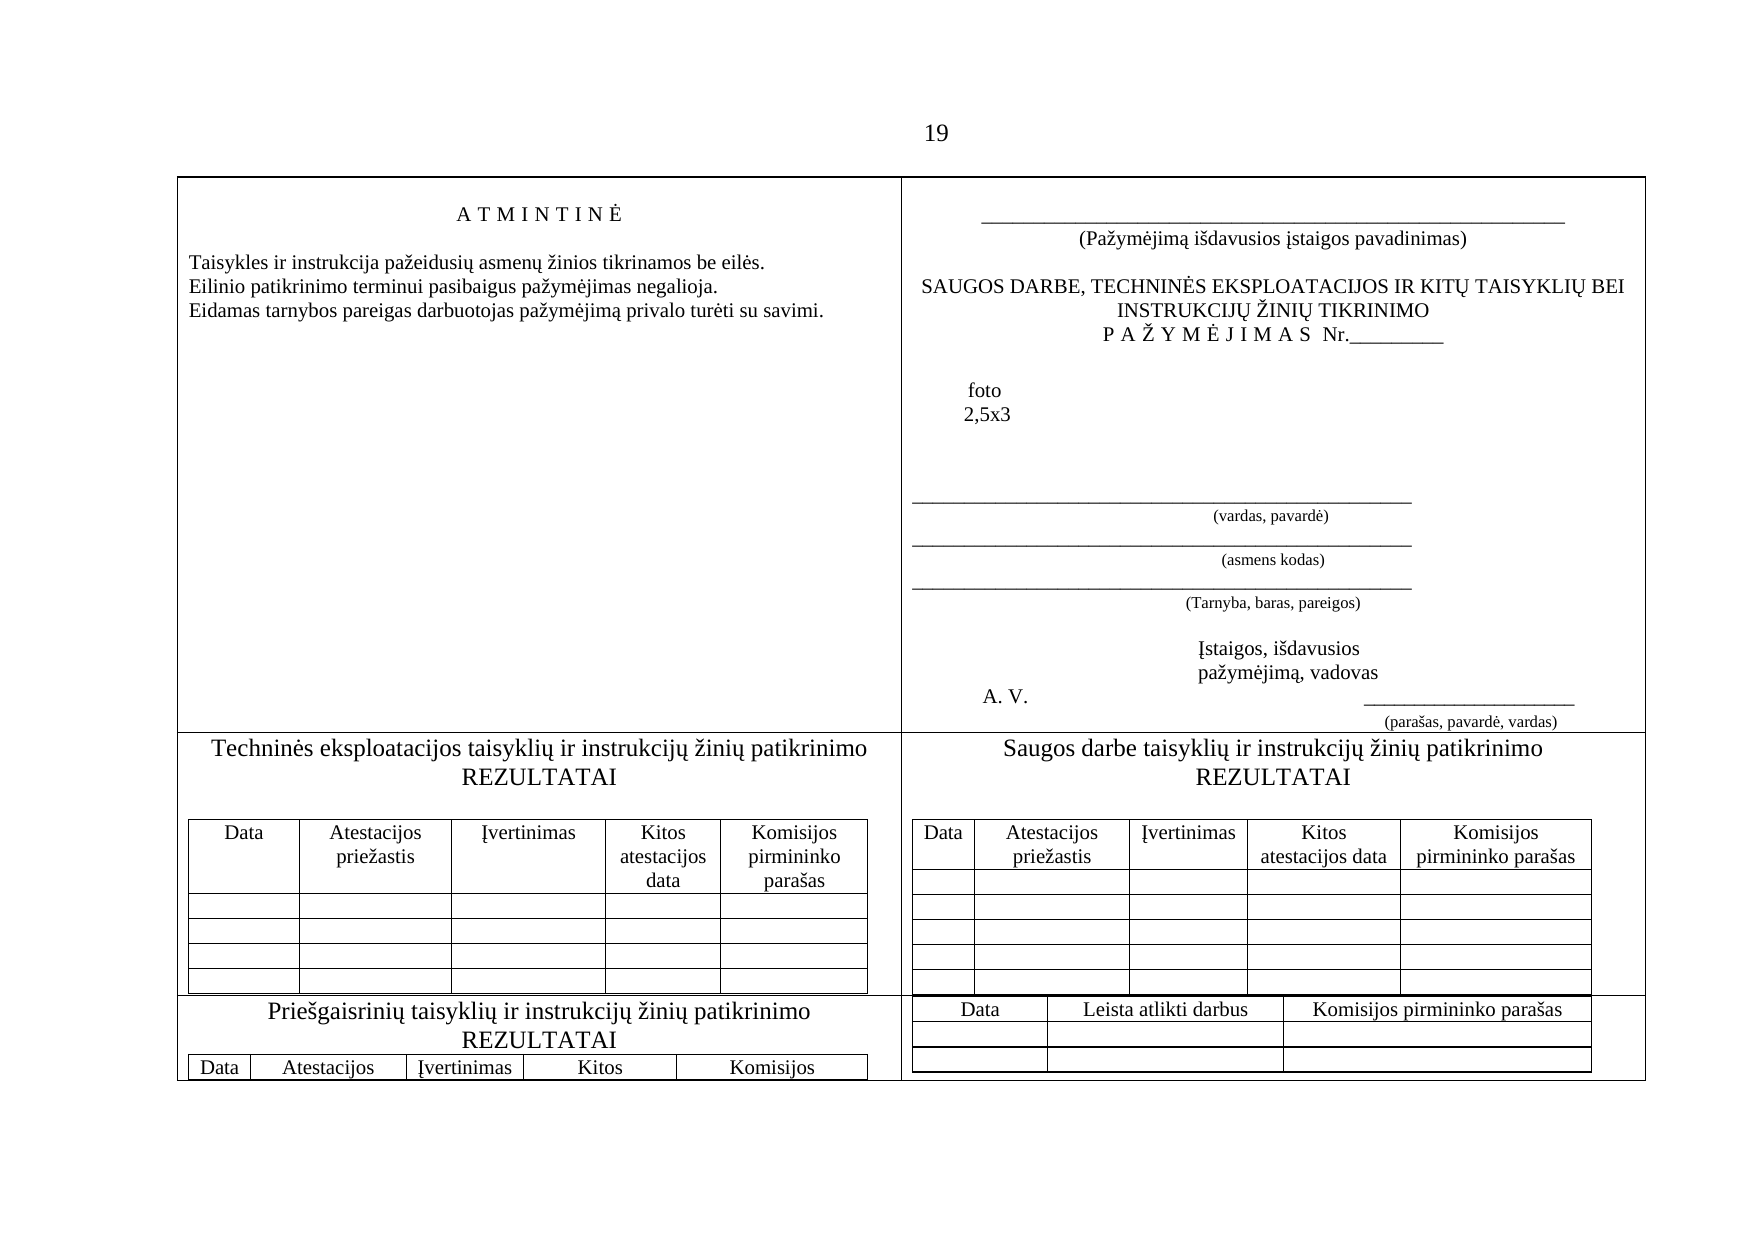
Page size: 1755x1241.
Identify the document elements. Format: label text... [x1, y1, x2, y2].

table_header Atestacijos priežastis [975, 820, 1129, 868]
table_cell [1130, 945, 1247, 969]
table_cell [1401, 945, 1591, 969]
table_header Įvertinimas [407, 1055, 523, 1079]
table_cell [975, 970, 1129, 994]
table_cell [902, 996, 1645, 1080]
table_header Kitos [524, 1055, 676, 1079]
table_header foto 2,5x3 [912, 346, 1062, 482]
table_cell [1284, 1022, 1591, 1046]
table_cell [913, 895, 974, 919]
table_cell [1284, 1048, 1591, 1071]
table_cell [913, 945, 974, 969]
table_cell [300, 944, 451, 968]
table_cell [1401, 920, 1591, 944]
table_cell [452, 969, 605, 993]
table_header Data [189, 820, 299, 892]
table_cell [189, 919, 299, 943]
table_cell [300, 919, 451, 943]
table_cell [721, 919, 867, 943]
table_cell [913, 1048, 1047, 1071]
table_cell [1248, 870, 1400, 893]
table_cell [913, 970, 974, 994]
table_cell [721, 894, 867, 918]
table_header ________________________________________________________ (Pažymėjimą išdavusios įstaigos pavadinimas) SAUGOS DARBE, TECHNINĖS EKSPLOATACIJOS IR KITŲ TAISYKLIŲ BEI INSTRUKCIJŲ ŽINIŲ TIKRINIMO PAŽYMĖJIMAS Nr._________ (vardas, pavardė) (asmens kodas) (Tarnyba, baras, pareigos) Įstaigos, išdavusios pažymėjimą, vadovas A. V. (parašas, pavardė, vardas) [902, 178, 1645, 732]
table_cell Priešgaisrinių taisyklių ir instrukcijų žinių patikrinimo REZULTATAI [178, 996, 901, 1080]
table_cell [189, 969, 299, 993]
table_cell [721, 969, 867, 993]
table_cell Saugos darbe taisyklių ir instrukcijų žinių patikrinimo REZULTATAI [902, 733, 1645, 995]
table_cell [975, 945, 1129, 969]
table_header Komisijos [677, 1055, 867, 1079]
table_cell [1248, 920, 1400, 944]
table_cell [1048, 1022, 1283, 1046]
table_cell [1401, 895, 1591, 919]
table_cell [1048, 1048, 1283, 1071]
table_header Data [913, 997, 1047, 1021]
table_header Data [189, 1055, 250, 1079]
table_cell [913, 1022, 1047, 1046]
table_cell [300, 969, 451, 993]
table_header Komisijos pirmininko parašas [1401, 820, 1591, 868]
table_cell [452, 894, 605, 918]
table_header Atestacijos [251, 1055, 406, 1079]
table_header Kitos atestacijos data [606, 820, 720, 892]
table_header Įvertinimas [452, 820, 605, 892]
table_cell [913, 920, 974, 944]
table_cell [452, 944, 605, 968]
table_cell [1248, 945, 1400, 969]
table_cell Techninės eksploatacijos taisyklių ir instrukcijų žinių patikrinimo REZULTATAI [178, 733, 901, 995]
table_cell [1130, 970, 1247, 994]
table_header Leista atlikti darbus [1048, 997, 1283, 1021]
table_cell [300, 894, 451, 918]
table_cell [606, 969, 720, 993]
table_header ATMINTINĖ Taisykles ir instrukcija pažeidusių asmenų žinios tikrinamos be eilės. Eilinio patikrinimo terminui pasibaigus pažymėjimas negalioja. Eidamas tarnybos pareigas darbuotojas pažymėjimą privalo turėti su savimi. [178, 178, 901, 732]
table_cell [1248, 970, 1400, 994]
table_cell [913, 870, 974, 893]
table_cell [1401, 970, 1591, 994]
table_header Atestacijos priežastis [300, 820, 451, 892]
table_header Data [913, 820, 974, 868]
table_cell [606, 919, 720, 943]
table_cell [1130, 895, 1247, 919]
table_cell [975, 870, 1129, 893]
table_cell [1401, 870, 1591, 893]
table_cell [189, 944, 299, 968]
table_header Komisijos pirmininko parašas [1284, 997, 1591, 1021]
table_cell [452, 919, 605, 943]
table_header Kitos atestacijos data [1248, 820, 1400, 868]
table_cell [606, 944, 720, 968]
table_cell [1130, 920, 1247, 944]
table_header Įvertinimas [1130, 820, 1247, 868]
table_cell [606, 894, 720, 918]
table_cell [1130, 870, 1247, 893]
table_header Komisijos pirmininko parašas [721, 820, 867, 892]
table_cell [975, 895, 1129, 919]
table_cell [975, 920, 1129, 944]
table_cell [1248, 895, 1400, 919]
table_cell [189, 894, 299, 918]
table_cell [721, 944, 867, 968]
